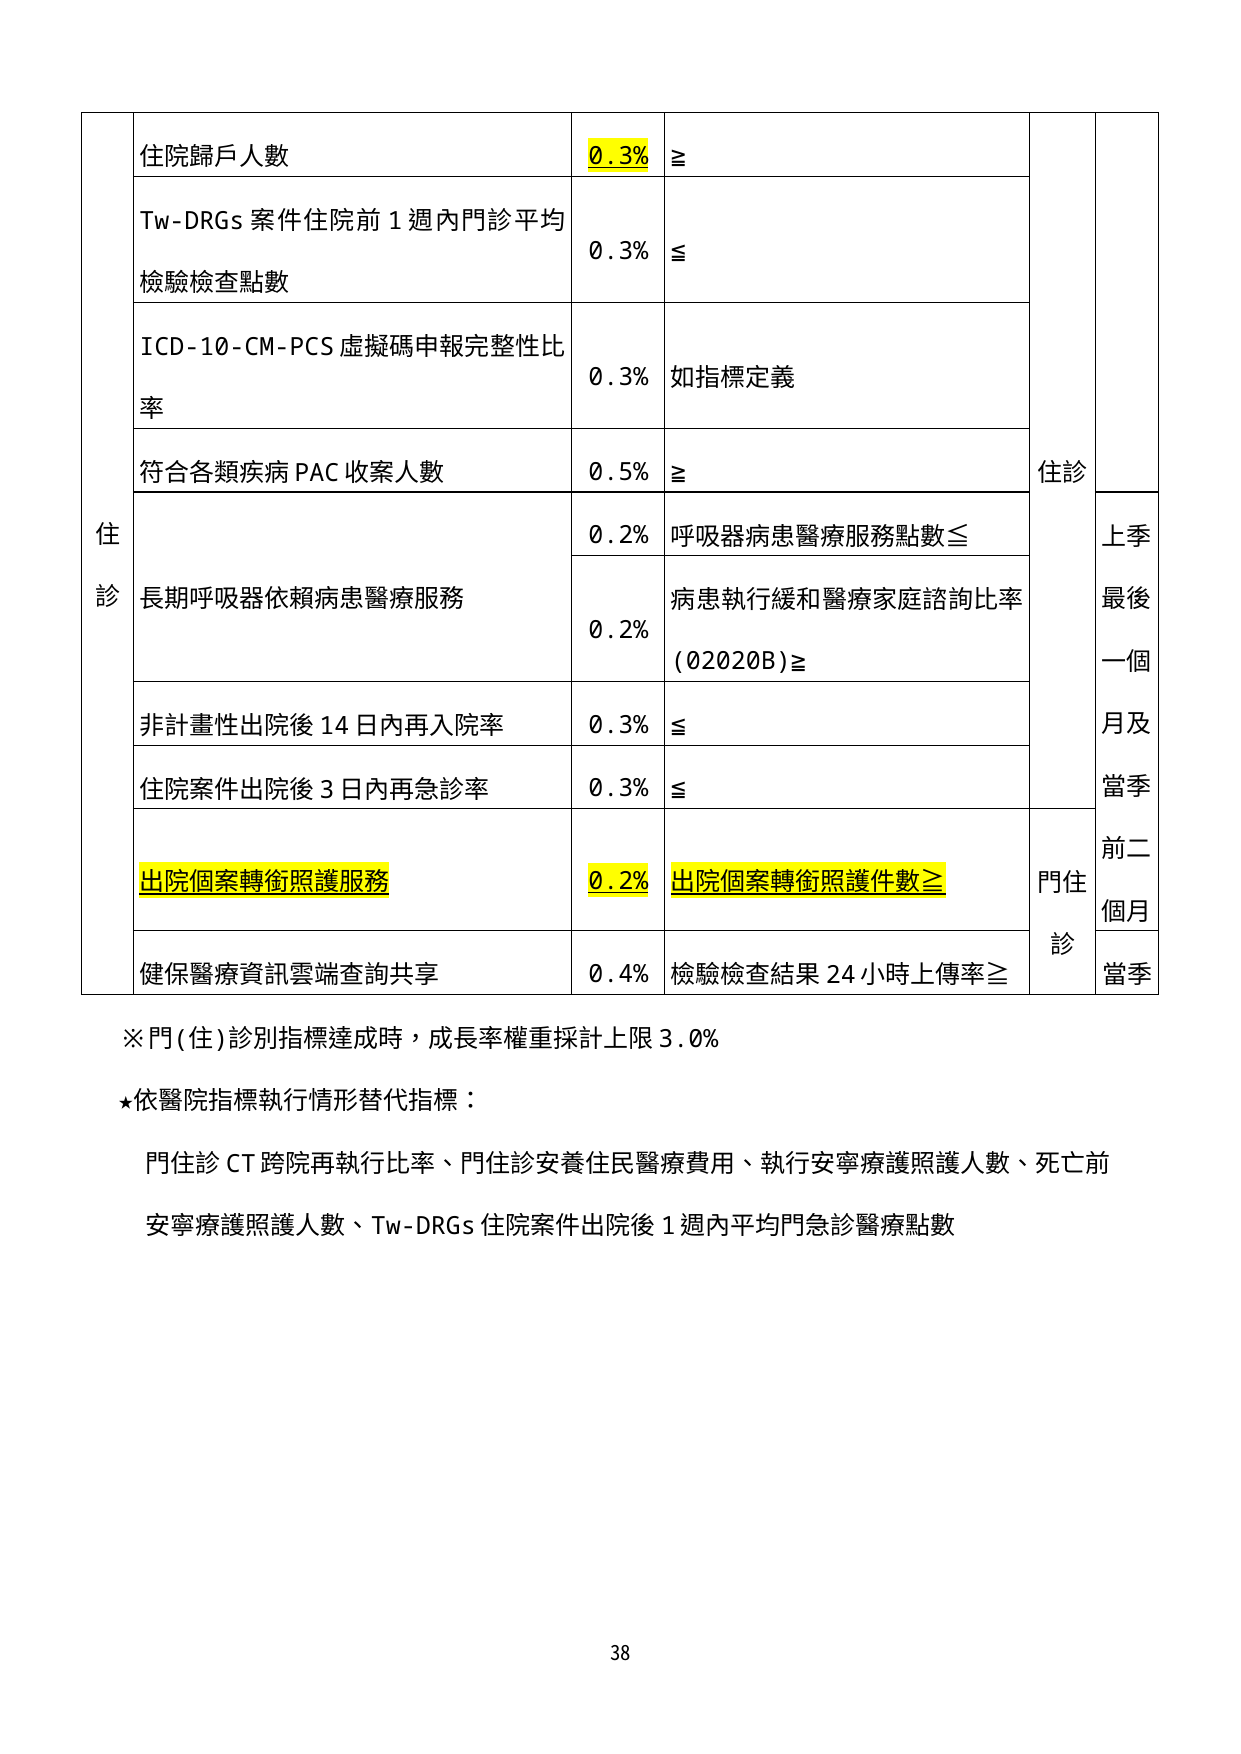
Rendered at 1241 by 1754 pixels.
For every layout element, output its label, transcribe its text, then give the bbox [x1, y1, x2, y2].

table_cell 當季 [1096, 931, 1158, 993]
table_cell ≦ [665, 177, 1029, 302]
table_cell 出院個案轉銜照護服務 [134, 809, 571, 930]
table_cell ICD-10-CM-PCS虛擬碼申報完整性比率 [134, 303, 571, 428]
table_cell ≧ [665, 113, 1029, 176]
table_cell 0.2% [572, 493, 664, 555]
table_cell 門住診 [1030, 809, 1095, 993]
table_cell 病患執行緩和醫療家庭諮詢比率(02020B)≧ [665, 556, 1029, 681]
table_cell [1096, 113, 1158, 491]
table_cell 0.2% [572, 809, 664, 930]
table_cell ≦ [665, 746, 1029, 808]
table_cell 0.2% [572, 556, 664, 681]
table_cell 0.3% [572, 177, 664, 302]
table_cell 呼吸器病患醫療服務點數≦ [665, 493, 1029, 555]
table_cell 健保醫療資訊雲端查詢共享 [134, 931, 571, 993]
table_cell 0.3% [572, 303, 664, 428]
table_cell 住診 [1030, 113, 1095, 808]
table_cell 非計畫性出院後14日內再入院率 [134, 682, 571, 744]
table_cell 0.3% [572, 746, 664, 808]
text ※門(住)診別指標達成時，成長率權重採計上限3.0% [118, 995, 1122, 1057]
table_cell ≦ [665, 682, 1029, 744]
text 門住診CT跨院再執行比率、門住診安養住民醫療費用、執行安寧療護照護人數、死亡前安寧療護照護人數、Tw-DRGs住院案件出院後1週內平均門急診醫療點數 [146, 1119, 1122, 1244]
table_cell 長期呼吸器依賴病患醫療服務 [134, 493, 571, 681]
table_cell 上季最後一個月及當季前二個月 [1096, 493, 1158, 930]
table_cell 出院個案轉銜照護件數≧ [665, 809, 1029, 930]
table_cell 如指標定義 [665, 303, 1029, 428]
table_cell 0.4% [572, 931, 664, 993]
table_cell 符合各類疾病PAC收案人數 [134, 429, 571, 491]
text ★依醫院指標執行情形替代指標： [118, 1057, 1122, 1119]
table_cell 檢驗檢查結果24小時上傳率≧ [665, 931, 1029, 993]
table_cell Tw-DRGs案件住院前1週內門診平均檢驗檢查點數 [134, 177, 571, 302]
table_cell 0.5% [572, 429, 664, 491]
table_cell 住院歸戶人數 [134, 113, 571, 176]
table_cell 住診 [82, 113, 133, 993]
table_cell 0.3% [572, 682, 664, 744]
table_cell ≧ [665, 429, 1029, 491]
table_cell 0.3% [572, 113, 664, 176]
table_cell 住院案件出院後3日內再急診率 [134, 746, 571, 808]
